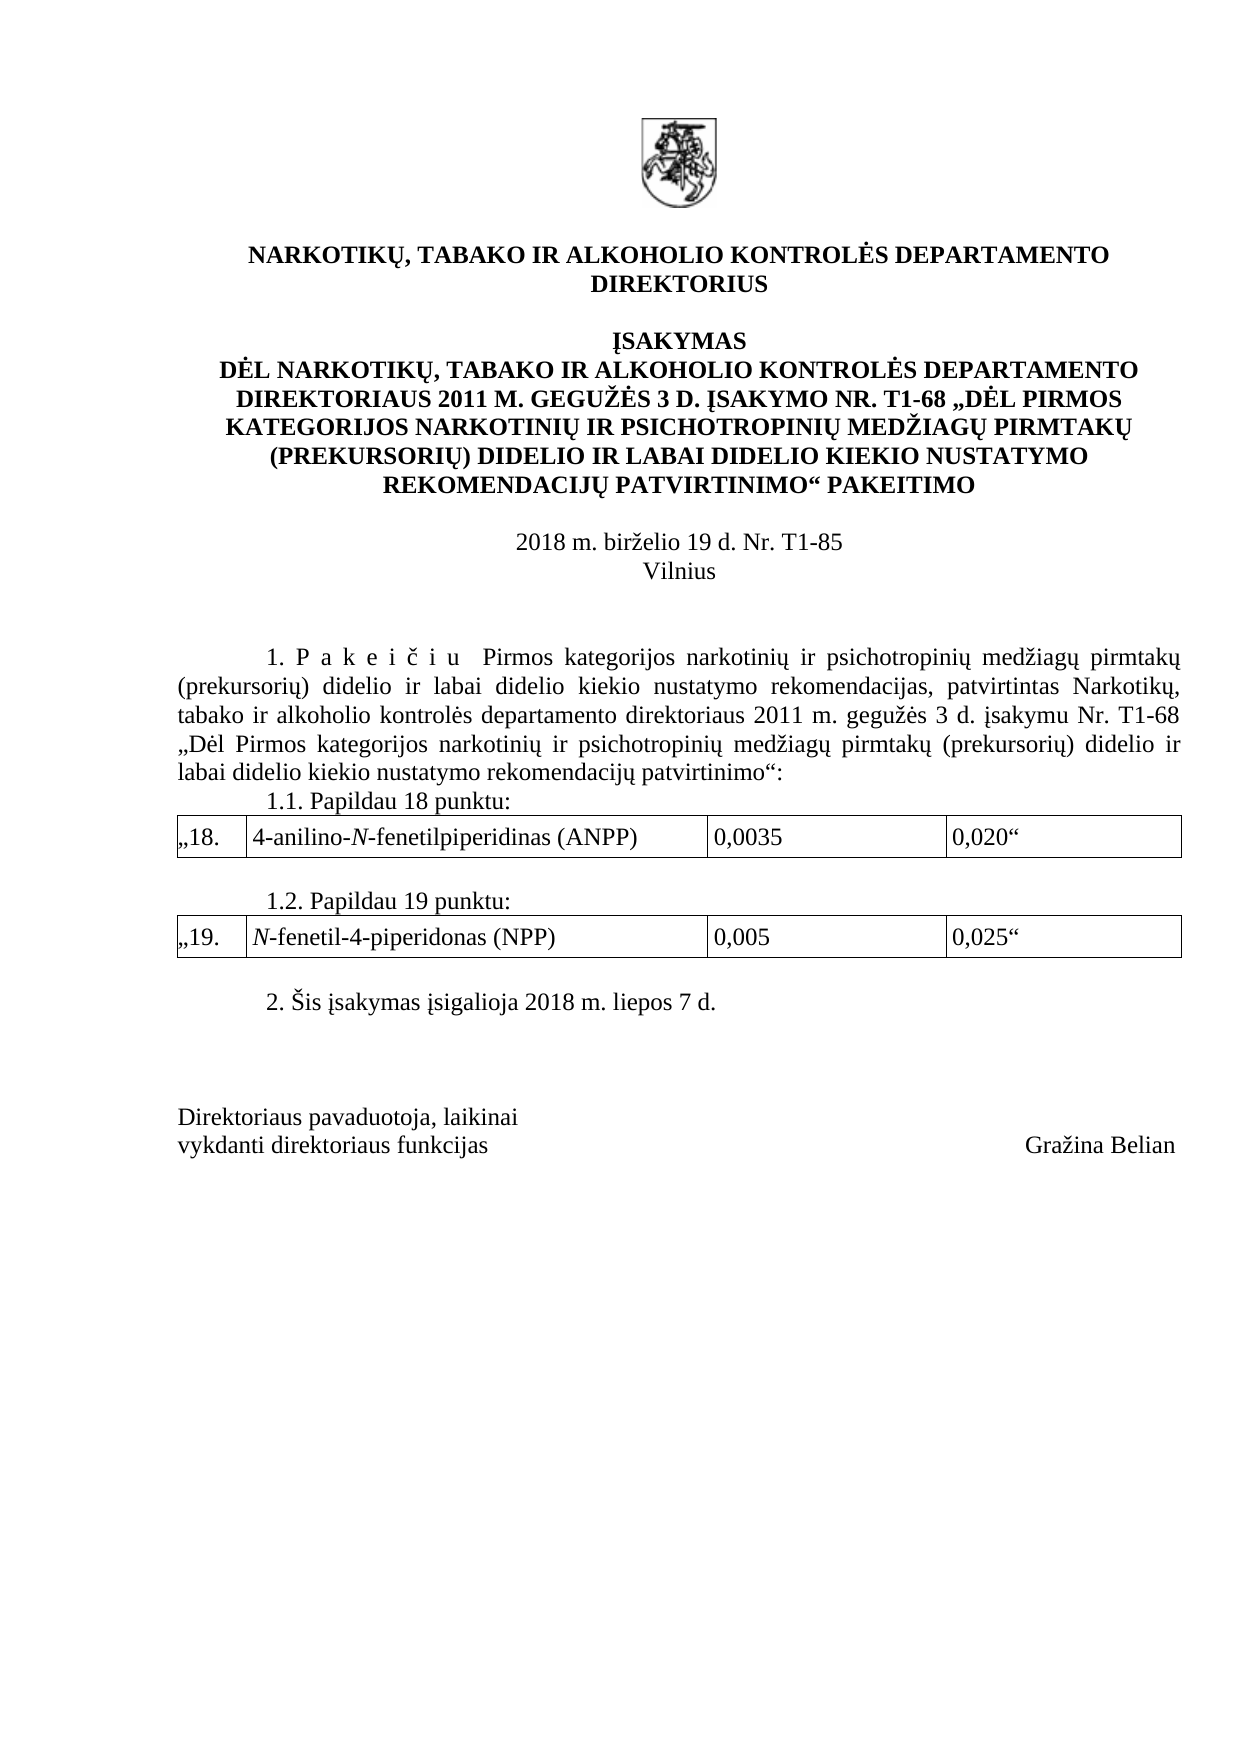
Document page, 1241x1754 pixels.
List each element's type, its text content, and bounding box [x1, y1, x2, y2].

table_header „19. [178, 916, 246, 957]
text vykdanti direktoriaus funkcijas Gražina Belian [177, 1130, 1181, 1159]
text 2. Šis įsakymas įsigalioja 2018 m. liepos 7 d. [177, 987, 1181, 1015]
table_header 0,025“ [947, 916, 1181, 957]
table_header 0,020“ [947, 816, 1181, 857]
table_header N-fenetil-4-piperidonas (NPP) [247, 916, 707, 957]
table_header 0,0035 [708, 816, 946, 857]
text 1. P a k e i č i u Pirmos kategorijos narkotinių ir psichotropinių medžiagų pirmtakų (prekursorių) didelio ir labai didelio kiekio nustatymo rekomendacijas, patvirtintas Narkotikų, tabako ir alkoholio kontrolės departamento direktoriaus 2011 m. gegužės 3 d. įsakymu Nr. T1-68 „Dėl Pirmos kategorijos narkotinių ir psichotropinių medžiagų pirmtakų (prekursorių) didelio ir labai didelio kiekio nustatymo rekomendacijų patvirtinimo“: [177, 642, 1181, 786]
text NARKOTIKŲ, TABAKO IR ALKOHOLIO KONTROLĖS DEPARTAMENTO [177, 240, 1181, 269]
table_header „18. [178, 816, 246, 857]
text 2018 m. birželio 19 d. Nr. T1-85 [177, 527, 1181, 556]
table_header 0,005 [708, 916, 946, 957]
text Direktoriaus pavaduotoja, laikinai [177, 1102, 1181, 1130]
text DĖL Narkotikų, tabako ir alkoholio kontrolės departamento direktoriaus 2011 m. gegužės 3 d. įsakymo Nr. t1-68 „DĖL PIRMOS KATEGORIJOS NARKOTINIŲ IR PSICHOTROPINIŲ MEDŽIAGŲ PIRMTAKŲ (PREKURSORIŲ) DIDELIO IR LABAI DIDELIO KIEKIO NUSTATYMO REKOMENDACIJŲ PATVIRTINIMO“ pakeitimo [177, 355, 1181, 499]
text Vilnius [177, 556, 1181, 585]
text DIREKTORIUS [177, 269, 1181, 297]
table_header 4-anilino-N-fenetilpiperidinas (ANPP) [247, 816, 707, 857]
text 1.1. Papildau 18 punktu: [177, 786, 1181, 815]
text ĮSAKYMAS [177, 326, 1181, 355]
text 1.2. Papildau 19 punktu: [177, 886, 1181, 915]
